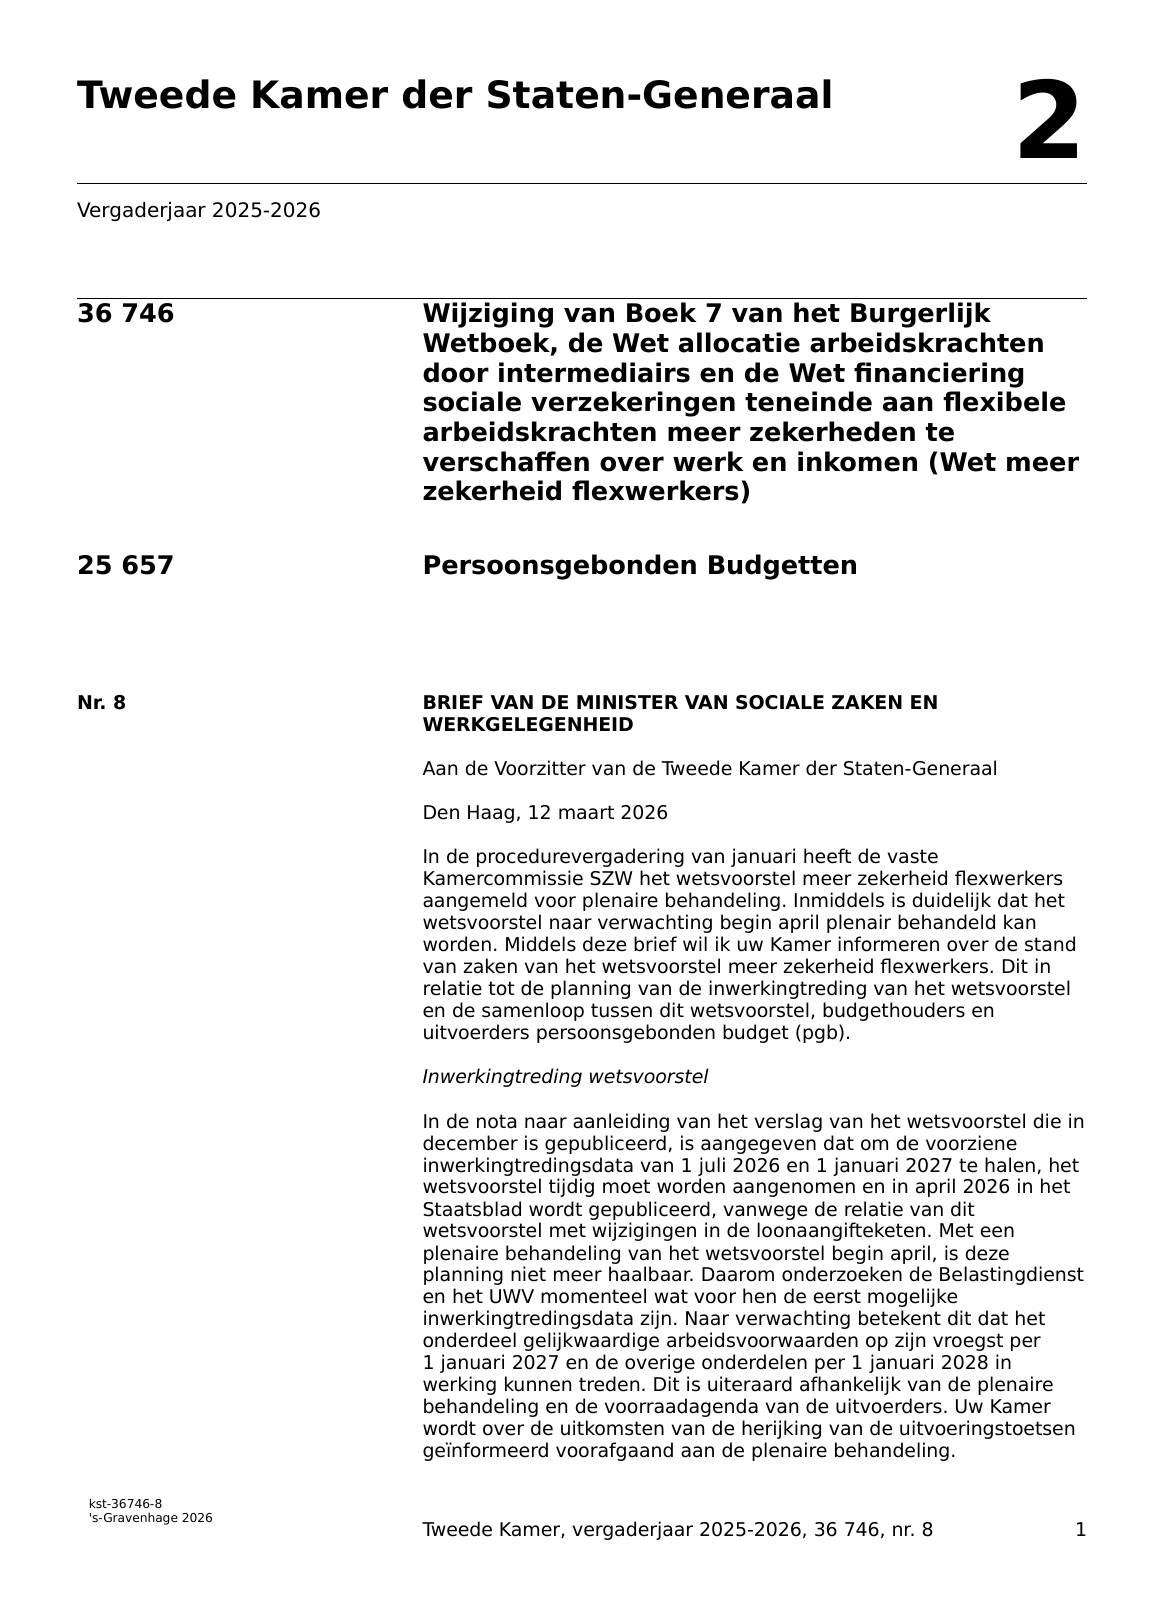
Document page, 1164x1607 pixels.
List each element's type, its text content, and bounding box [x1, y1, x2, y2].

subtitle 25 657 Persoonsgebonden Budgetten [77, 551, 1087, 581]
text In de nota naar aanleiding van het verslag van het wetsvoorstel die in december is gepubliceerd, is aangegeven dat om de voorziene inwerkingtredingsdata van 1 juli 2026 en 1 januari 2027 te halen, het wetsvoorstel tijdig moet worden aangenomen en in april 2026 in het Staatsblad wordt gepubliceerd, vanwege de relatie van dit wetsvoorstel met wijzigingen in de loonaangifteketen. Met een plenaire behandeling van het wetsvoorstel begin april, is deze planning niet meer haalbaar. Daarom onderzoeken de Belastingdienst en het UWV momenteel wat voor hen de eerst mogelijke inwerkingtredingsdata zijn. Naar verwachting betekent dit dat het onderdeel gelijkwaardige arbeidsvoorwaarden op zijn vroegst per 1 januari 2027 en de overige onderdelen per 1 januari 2028 in werking kunnen treden. Dit is uiteraard afhankelijk van de plenaire behandeling en de voorraadagenda van de uitvoerders. Uw Kamer wordt over de uitkomsten van de herijking van de uitvoeringstoetsen geïnformeerd voorafgaand aan de plenaire behandeling. [422, 1111, 1087, 1462]
text 's-Gravenhage 2026 [88, 1511, 323, 1525]
subtitle Inwerkingtreding wetsvoorstel [422, 1066, 1087, 1088]
text Aan de Voorzitter van de Tweede Kamer der Staten-Generaal [422, 758, 1087, 780]
subtitle Nr. 8 BRIEF VAN DE MINISTER VAN SOCIALE ZAKEN EN WERKGELEGENHEID [77, 692, 1087, 736]
table_header Tweede Kamer der Staten-Generaal [77, 59, 886, 183]
table_header 2 [886, 59, 1087, 183]
subtitle 36 746 Wijziging van Boek 7 van het Burgerlijk Wetboek, de Wet allocatie arbeidskrachten door intermediairs en de Wet financiering sociale verzekeringen teneinde aan flexibele arbeidskrachten meer zekerheden te verschaffen over werk en inkomen (Wet meer zekerheid flexwerkers) [77, 299, 1087, 507]
text In de procedurevergadering van januari heeft de vaste Kamercommissie SZW het wetsvoorstel meer zekerheid flexwerkers aangemeld voor plenaire behandeling. Inmiddels is duidelijk dat het wetsvoorstel naar verwachting begin april plenair behandeld kan worden. Middels deze brief wil ik uw Kamer informeren over de stand van zaken van het wetsvoorstel meer zekerheid flexwerkers. Dit in relatie tot de planning van de inwerkingtreding van het wetsvoorstel en de samenloop tussen dit wetsvoorstel, budgethouders en uitvoerders persoonsgebonden budget (pgb). [422, 846, 1087, 1044]
text Den Haag, 12 maart 2026 [422, 802, 1087, 824]
table_cell Vergaderjaar 2025-2026 [77, 184, 1087, 298]
text kst-36746-8 [88, 1497, 323, 1511]
